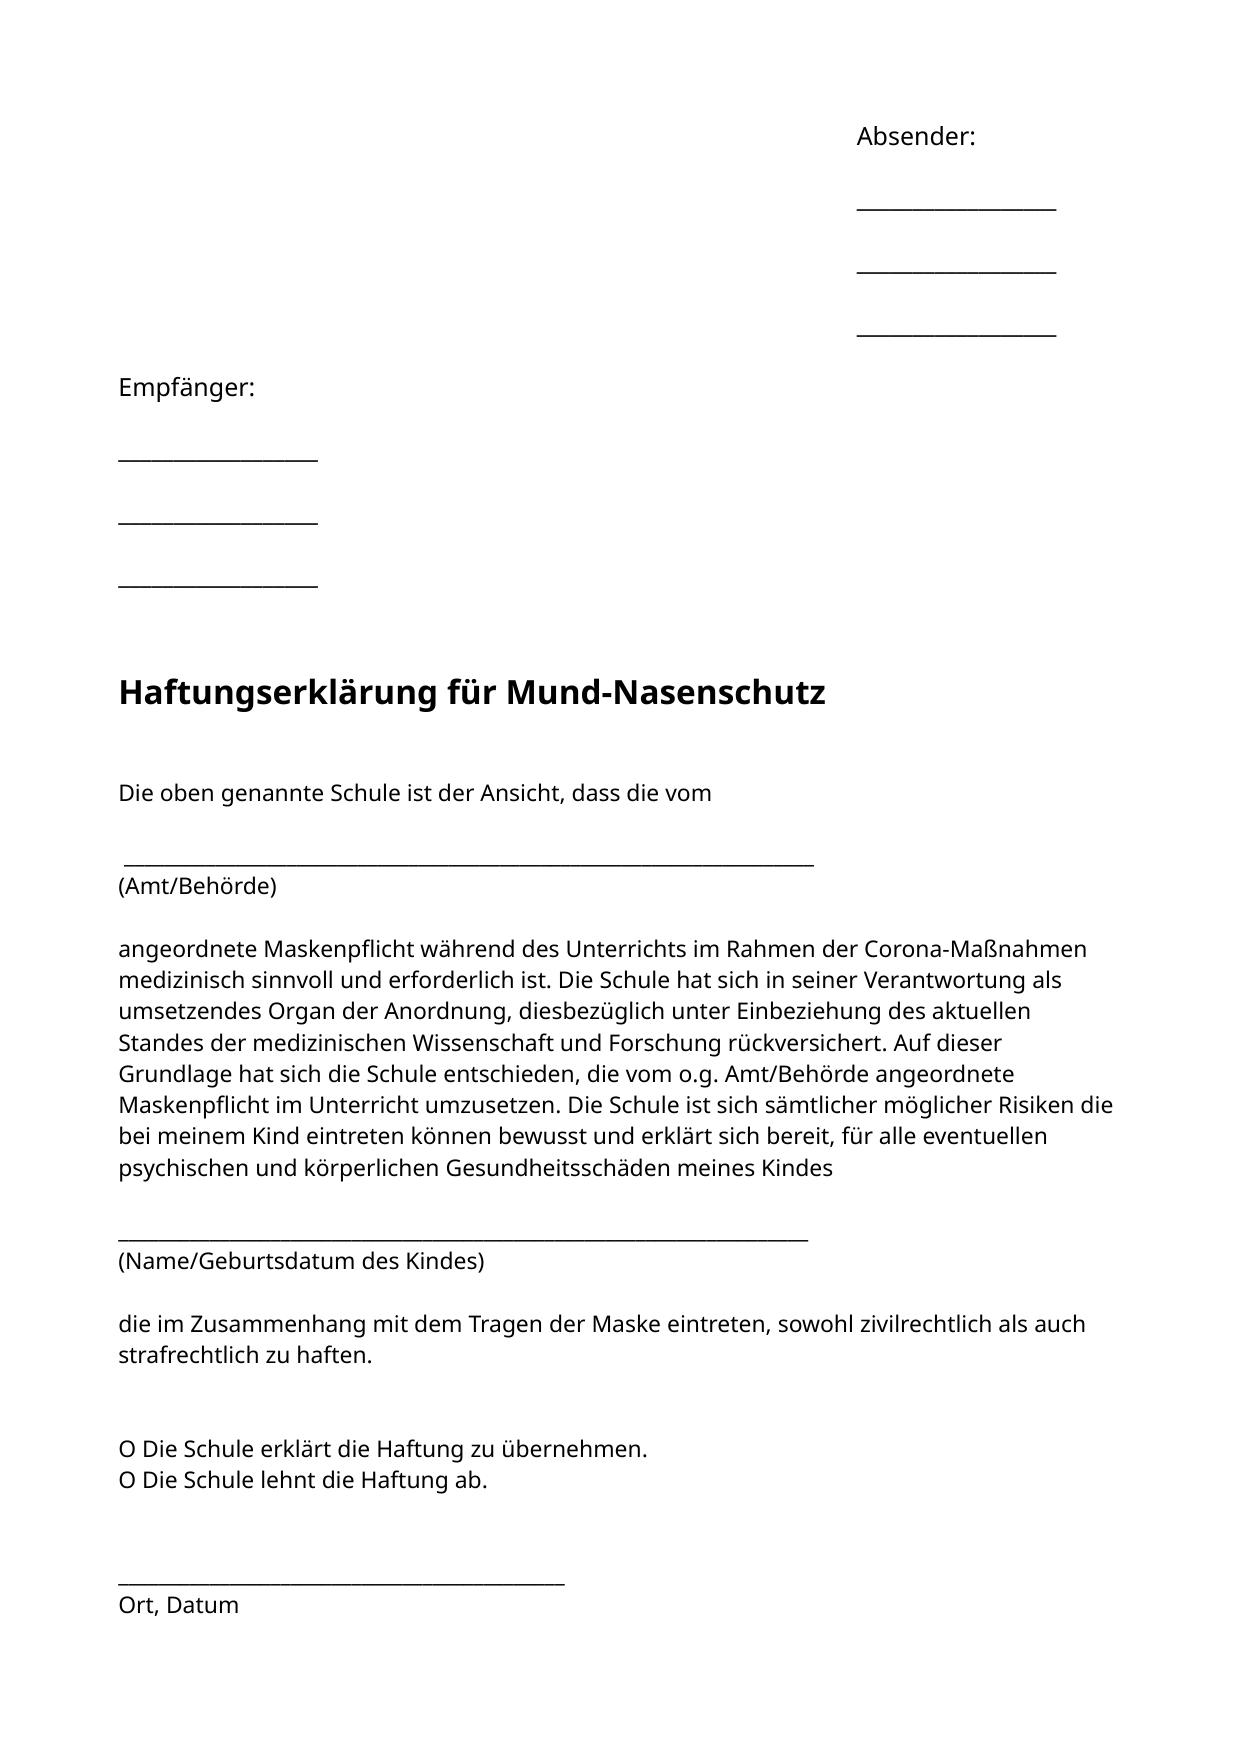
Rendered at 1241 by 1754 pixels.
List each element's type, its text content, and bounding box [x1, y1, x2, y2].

text __________________ [857, 181, 1122, 215]
text Empfänger: [118, 369, 1122, 403]
text O Die Schule erklärt die Haftung zu übernehmen. [118, 1433, 1122, 1464]
text Ort, Datum [118, 1589, 1122, 1620]
text (Amt/Behörde) [118, 870, 1122, 901]
text Die oben genannte Schule ist der Ansicht, dass die vom [118, 776, 1122, 808]
text ____________________________________________________________________ [118, 839, 1122, 870]
text Haftungserklärung für Mund-Nasenschutz [118, 668, 1122, 714]
text ____________________________________________ [118, 1558, 1122, 1589]
text __________________ [857, 307, 1122, 341]
text angeordnete Maskenpflicht während des Unterrichts im Rahmen der Corona-Maßnahmen medizinisch sinnvoll und erforderlich ist. Die Schule hat sich in seiner Verantwortung als umsetzendes Organ der Anordnung, diesbezüglich unter Einbeziehung des aktuellen Standes der medizinischen Wissenschaft und Forschung rückversichert. Auf dieser Grundlage hat sich die Schule entschieden, die vom o.g. Amt/Behörde angeordnete Maskenpflicht im Unterricht umzusetzen. Die Schule ist sich sämtlicher möglicher Risiken die bei meinem Kind eintreten können bewusst und erklärt sich bereit, für alle eventuellen psychischen und körperlichen Gesundheitsschäden meines Kindes [118, 933, 1122, 1183]
text die im Zusammenhang mit dem Tragen der Maske eintreten, sowohl zivilrechtlich als auch strafrechtlich zu haften. [118, 1308, 1122, 1370]
text O Die Schule lehnt die Haftung ab. [118, 1464, 1122, 1495]
text __________________ [118, 432, 1122, 466]
text __________________ [118, 558, 1122, 592]
text (Name/Geburtsdatum des Kindes) [118, 1245, 1122, 1276]
text __________________ [118, 495, 1122, 529]
text Absender: [857, 118, 1122, 152]
text ____________________________________________________________________ [118, 1214, 1122, 1245]
text __________________ [857, 244, 1122, 278]
